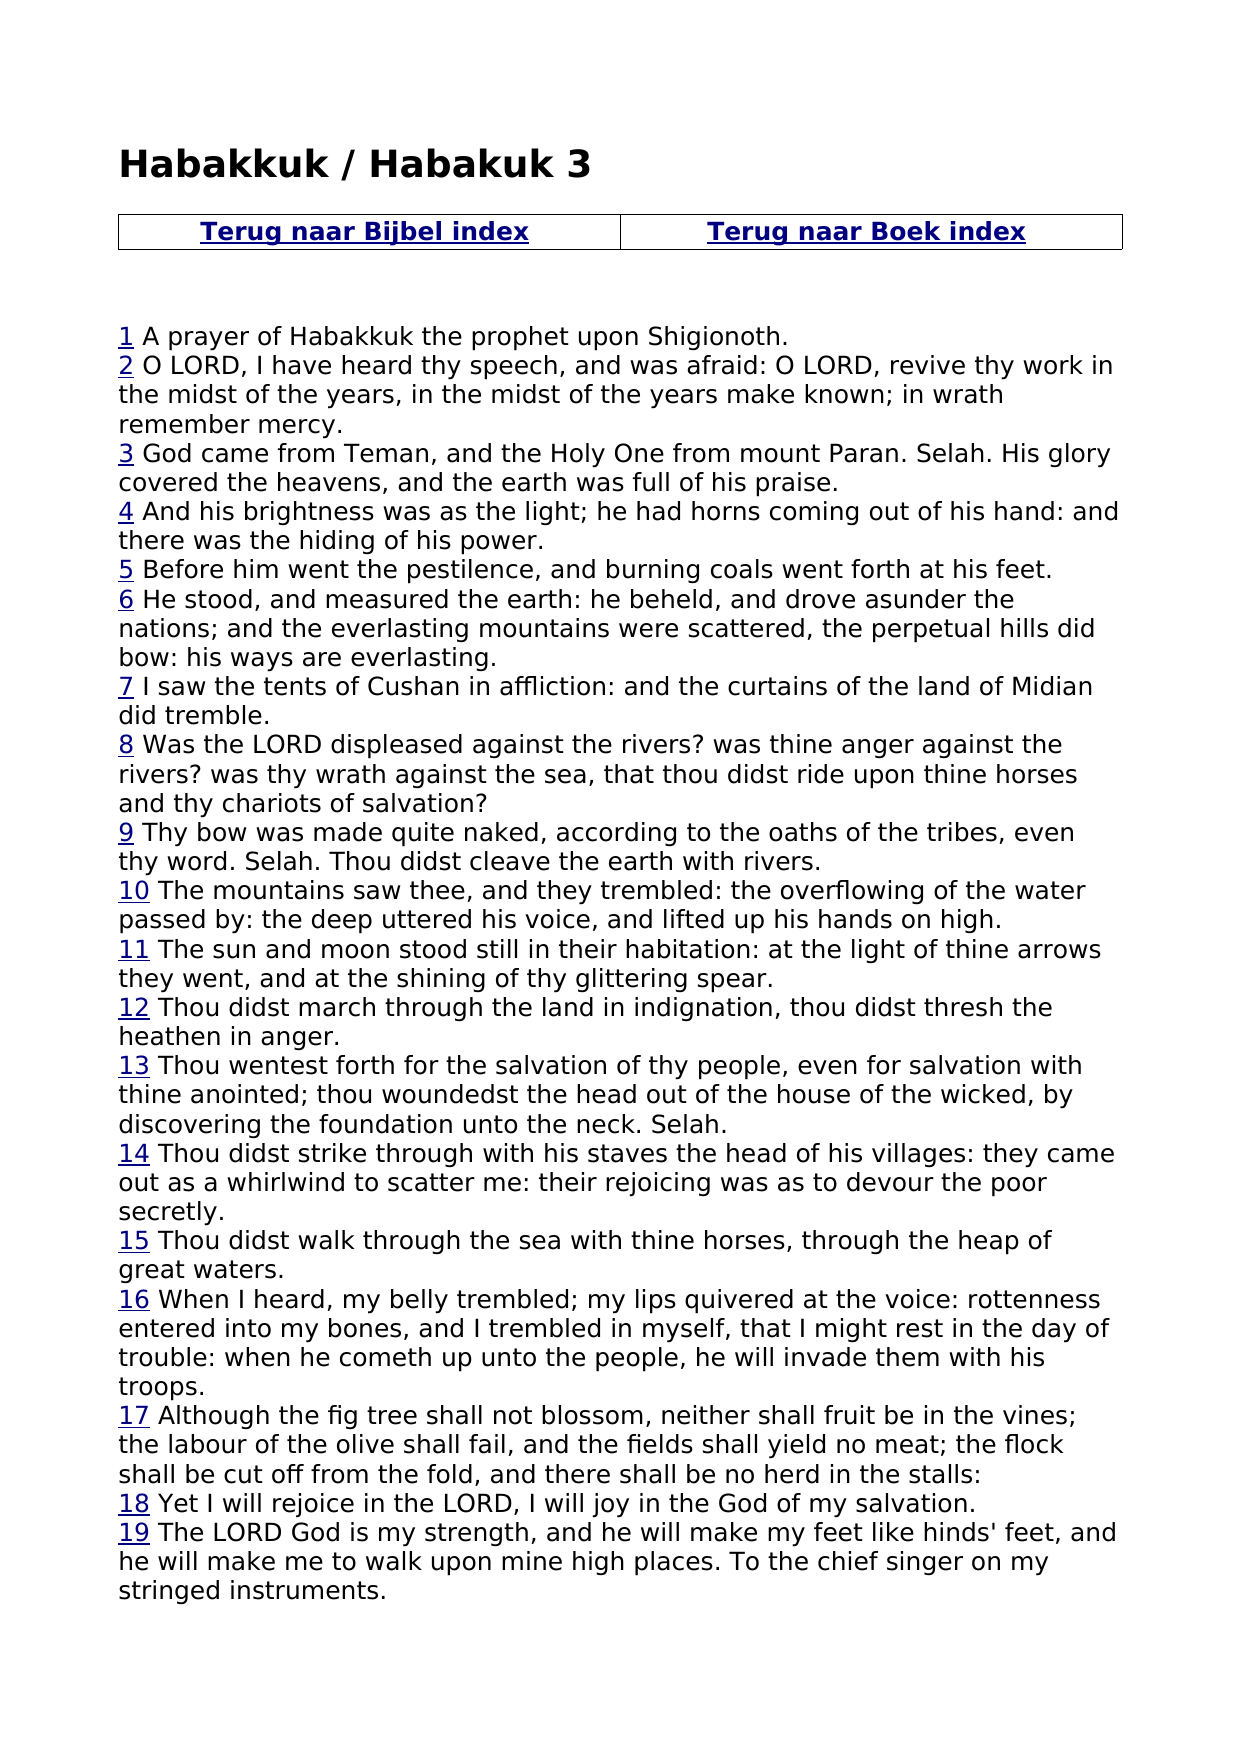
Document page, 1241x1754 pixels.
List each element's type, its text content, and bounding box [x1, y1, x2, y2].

table_header Terug naar Bijbel index [119, 215, 620, 249]
subtitle Habakkuk / Habakuk 3 [118, 143, 1122, 187]
table_header Terug naar Boek index [621, 215, 1122, 249]
text 1 A prayer of Habakkuk the prophet upon Shigionoth. 2 O LORD, I have heard thy speech, and was afraid: O LORD, revive thy work in the midst of the years, in the midst of the years make known; in wrath remember mercy. 3 God came from Teman, and the Holy One from mount Paran. Selah. His glory covered the heavens, and the earth was full of his praise. 4 And his brightness was as the light; he had horns coming out of his hand: and there was the hiding of his power. 5 Before him went the pestilence, and burning coals went forth at his feet. 6 He stood, and measured the earth: he beheld, and drove asunder the nations; and the everlasting mountains were scattered, the perpetual hills did bow: his ways are everlasting. 7 I saw the tents of Cushan in affliction: and the curtains of the land of Midian did tremble. 8 Was the LORD displeased against the rivers? was thine anger against the rivers? was thy wrath against the sea, that thou didst ride upon thine horses and thy chariots of salvation? 9 Thy bow was made quite naked, according to the oaths of the tribes, even thy word. Selah. Thou didst cleave the earth with rivers. 10 The mountains saw thee, and they trembled: the overflowing of the water passed by: the deep uttered his voice, and lifted up his hands on high. 11 The sun and moon stood still in their habitation: at the light of thine arrows they went, and at the shining of thy glittering spear. 12 Thou didst march through the land in indignation, thou didst thresh the heathen in anger. 13 Thou wentest forth for the salvation of thy people, even for salvation with thine anointed; thou woundedst the head out of the house of the wicked, by discovering the foundation unto the neck. Selah. 14 Thou didst strike through with his staves the head of his villages: they came out as a whirlwind to scatter me: their rejoicing was as to devour the poor secretly. 15 Thou didst walk through the sea with thine horses, through the heap of great waters. 16 When I heard, my belly trembled; my lips quivered at the voice: rottenness entered into my bones, and I trembled in myself, that I might rest in the day of trouble: when he cometh up unto the people, he will invade them with his troops. 17 Although the fig tree shall not blossom, neither shall fruit be in the vines; the labour of the olive shall fail, and the fields shall yield no meat; the flock shall be cut off from the fold, and there shall be no herd in the stalls: 18 Yet I will rejoice in the LORD, I will joy in the God of my salvation. 19 The LORD God is my strength, and he will make my feet like hinds' feet, and he will make me to walk upon mine high places. To the chief singer on my stringed instruments. [118, 264, 1122, 1606]
